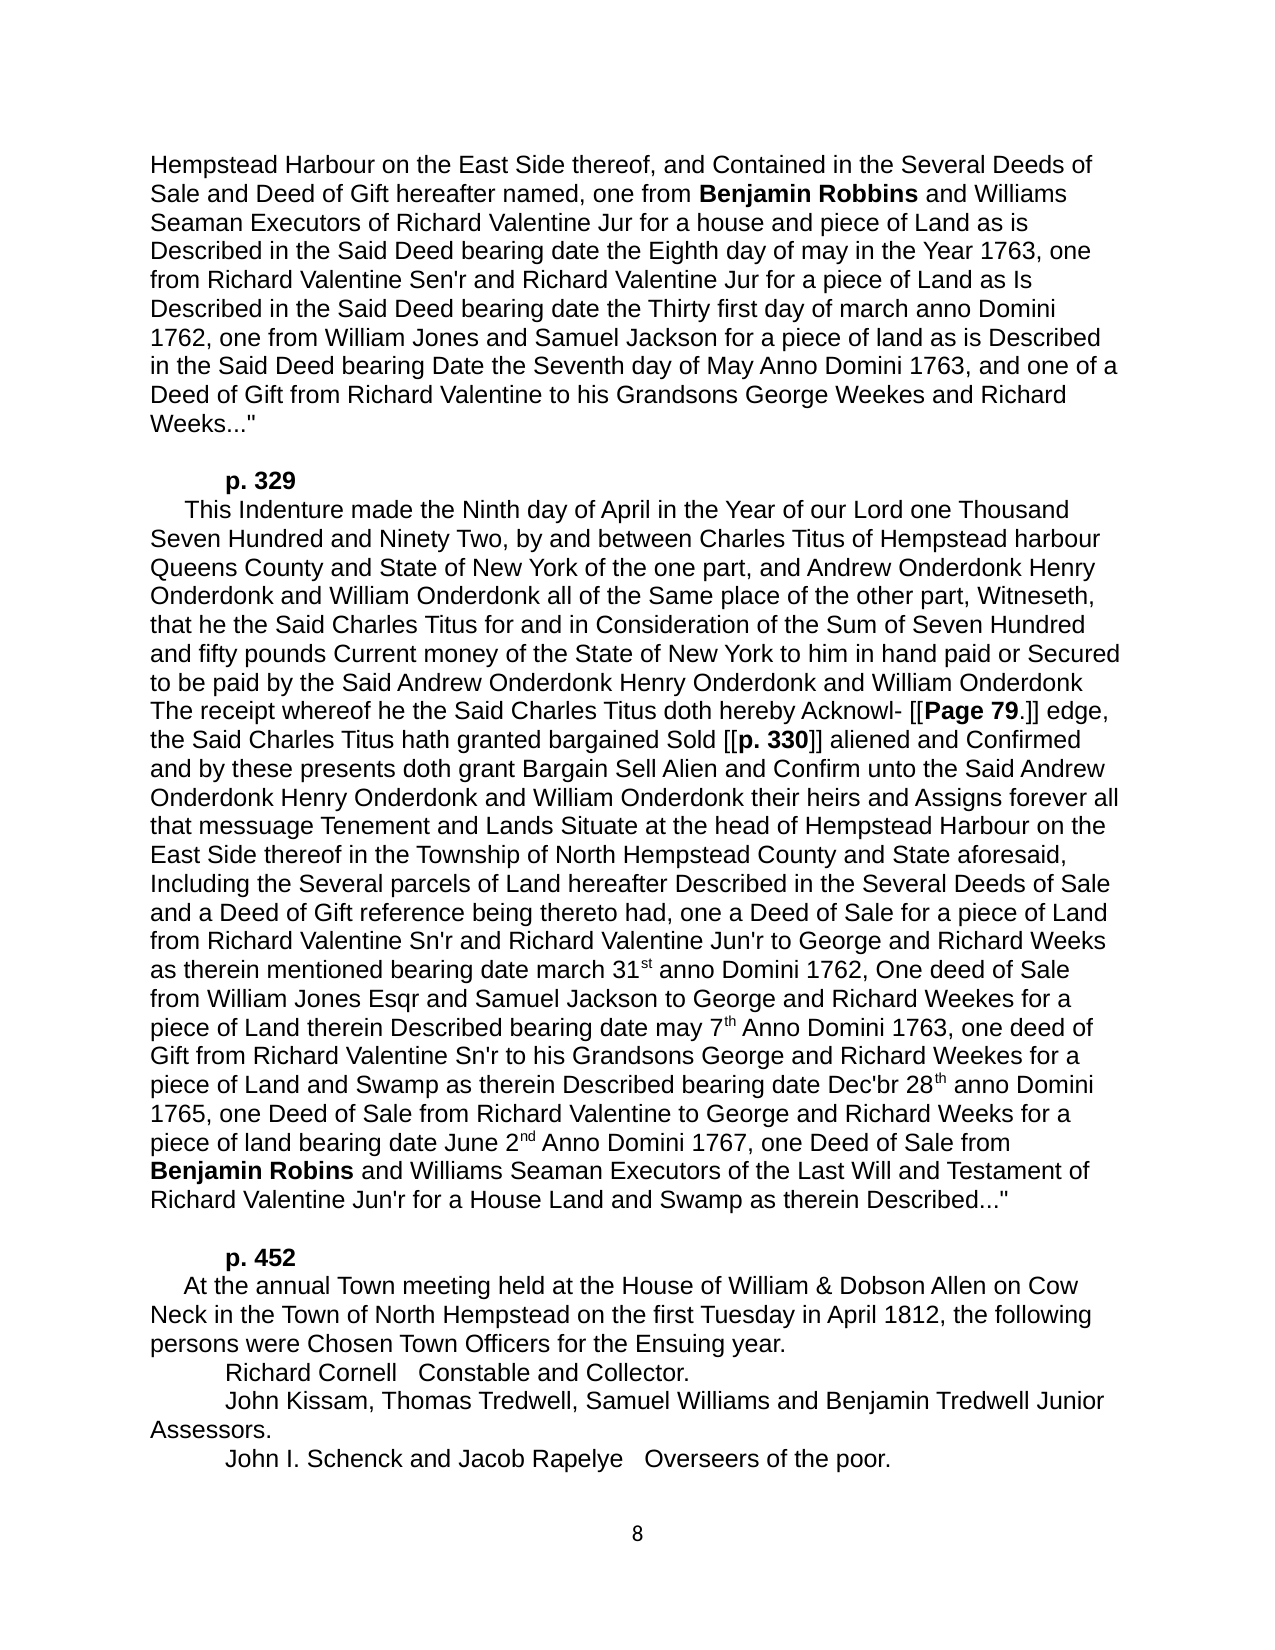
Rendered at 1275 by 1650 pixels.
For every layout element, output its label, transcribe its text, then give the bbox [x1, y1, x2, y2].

text At the annual Town meeting held at the House of William & Dobson Allen on Cow Neck in the Town of North Hempstead on the first Tuesday in April 1812, the following persons were Chosen Town Officers for the Ensuing year. [150, 1271, 1125, 1357]
text John Kissam, Thomas Tredwell, Samuel Williams and Benjamin Tredwell Junior Assessors. [150, 1386, 1125, 1444]
text Richard Cornell Constable and Collector. [150, 1357, 1125, 1386]
text Hempstead Harbour on the East Side thereof, and Contained in the Several Deeds of Sale and Deed of Gift hereafter named, one from Benjamin Robbins and Williams Seaman Executors of Richard Valentine Jur for a house and piece of Land as is Described in the Said Deed bearing date the Eighth day of may in the Year 1763, one from Richard Valentine Sen'r and Richard Valentine Jur for a piece of Land as Is Described in the Said Deed bearing date the Thirty first day of march anno Domini 1762, one from William Jones and Samuel Jackson for a piece of land as is Described in the Said Deed bearing Date the Seventh day of May Anno Domini 1763, and one of a Deed of Gift from Richard Valentine to his Grandsons George Weekes and Richard Weeks..." [150, 150, 1125, 437]
text p. 452 [150, 1242, 1125, 1271]
text p. 329 [150, 466, 1125, 495]
text John I. Schenck and Jacob Rapelye Overseers of the poor. [150, 1444, 1125, 1472]
text This Indenture made the Ninth day of April in the Year of our Lord one Thousand Seven Hundred and Ninety Two, by and between Charles Titus of Hempstead harbour Queens County and State of New York of the one part, and Andrew Onderdonk Henry Onderdonk and William Onderdonk all of the Same place of the other part, Witneseth, that he the Said Charles Titus for and in Consideration of the Sum of Seven Hundred and fifty pounds Current money of the State of New York to him in hand paid or Secured to be paid by the Said Andrew Onderdonk Henry Onderdonk and William Onderdonk The receipt whereof he the Said Charles Titus doth hereby Acknowl- [[Page 79.]] edge, the Said Charles Titus hath granted bargained Sold [[p. 330]] aliened and Confirmed and by these presents doth grant Bargain Sell Alien and Confirm unto the Said Andrew Onderdonk Henry Onderdonk and William Onderdonk their heirs and Assigns forever all that messuage Tenement and Lands Situate at the head of Hempstead Harbour on the East Side thereof in the Township of North Hempstead County and State aforesaid, Including the Several parcels of Land hereafter Described in the Several Deeds of Sale and a Deed of Gift reference being thereto had, one a Deed of Sale for a piece of Land from Richard Valentine Sn'r and Richard Valentine Jun'r to George and Richard Weeks as therein mentioned bearing date march 31st anno Domini 1762, One deed of Sale from William Jones Esqr and Samuel Jackson to George and Richard Weekes for a piece of Land therein Described bearing date may 7th Anno Domini 1763, one deed of Gift from Richard Valentine Sn'r to his Grandsons George and Richard Weekes for a piece of Land and Swamp as therein Described bearing date Dec'br 28th anno Domini 1765, one Deed of Sale from Richard Valentine to George and Richard Weeks for a piece of land bearing date June 2nd Anno Domini 1767, one Deed of Sale from Benjamin Robins and Williams Seaman Executors of the Last Will and Testament of Richard Valentine Jun'r for a House Land and Swamp as therein Described..." [150, 495, 1125, 1214]
